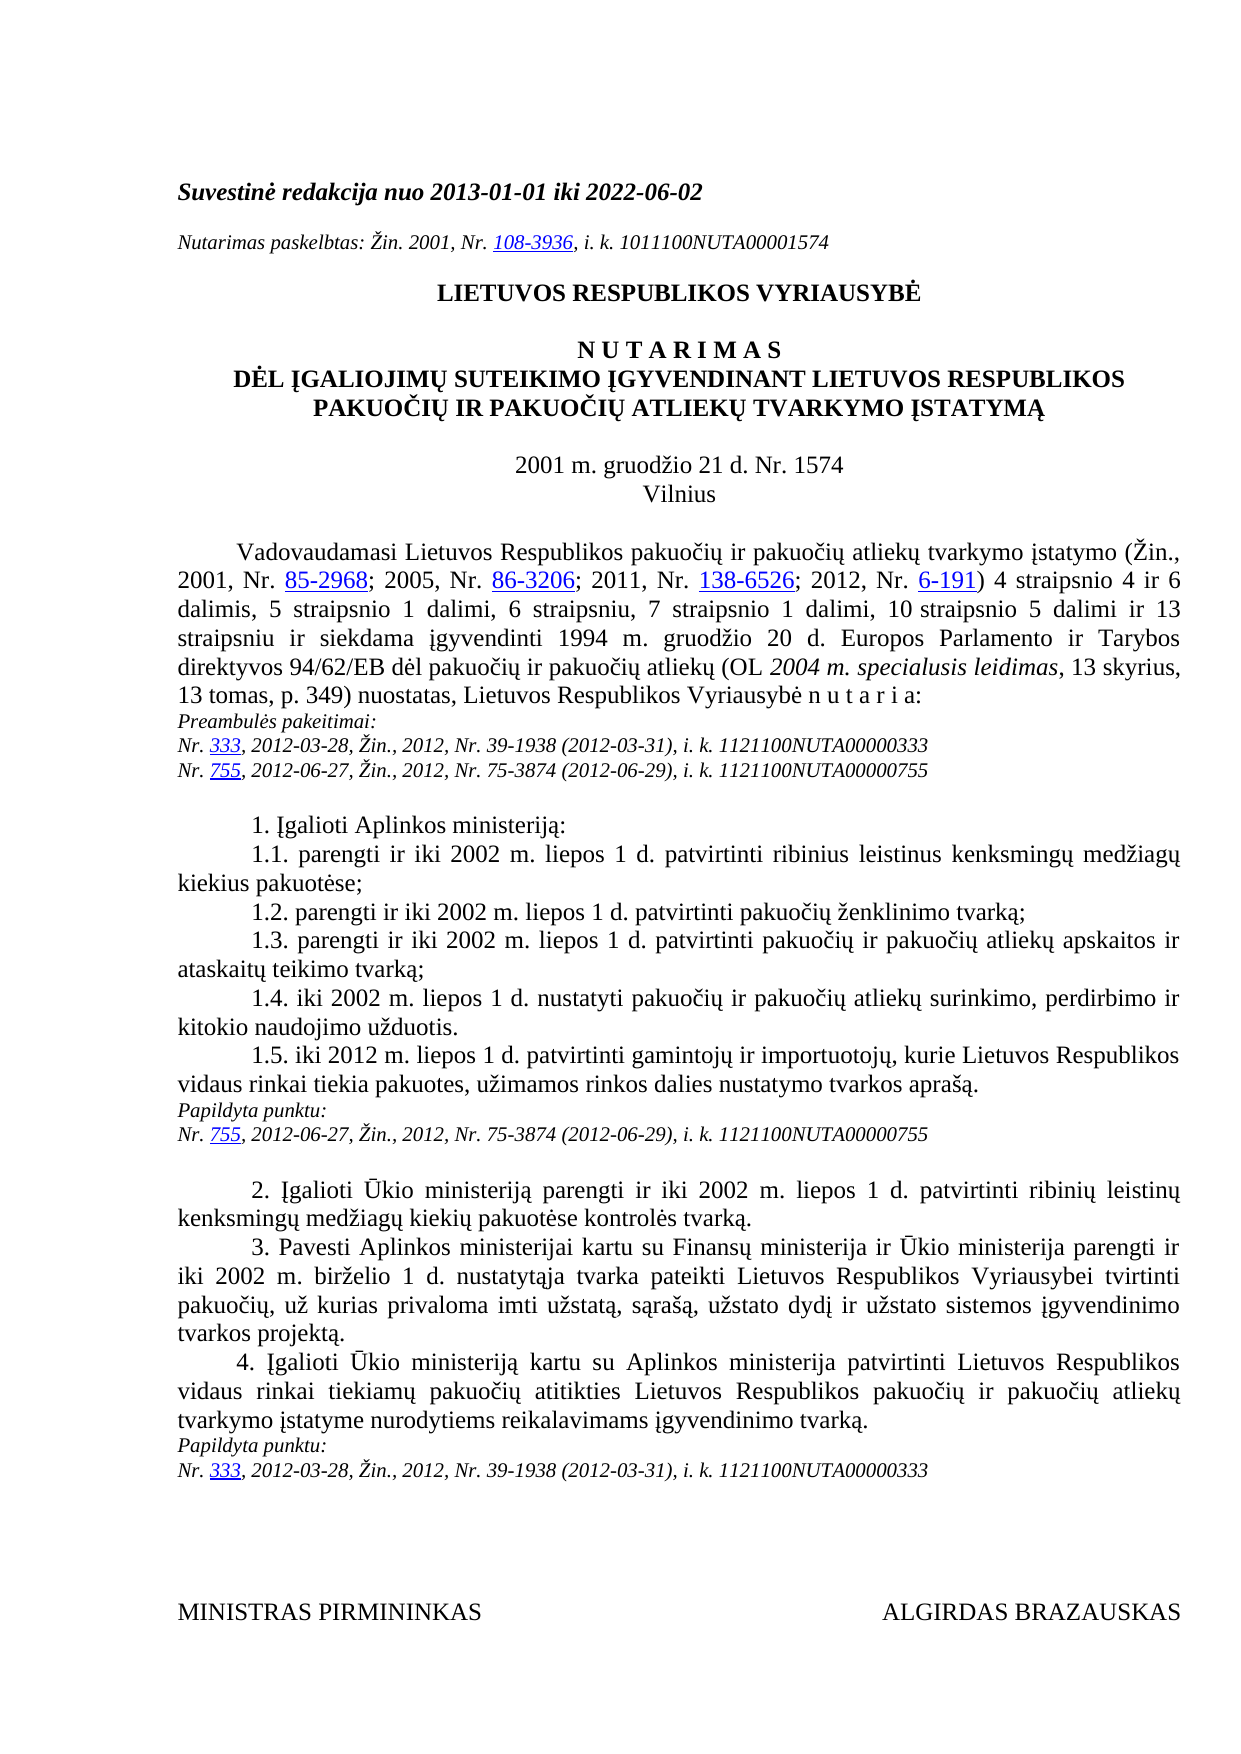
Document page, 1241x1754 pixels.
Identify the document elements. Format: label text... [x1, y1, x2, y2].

text Papildyta punktu: [177, 1098, 1181, 1122]
text 1.3. parengti ir iki 2002 m. liepos 1 d. patvirtinti pakuočių ir pakuočių atliekų apskaitos ir ataskaitų teikimo tvarką; [177, 925, 1181, 983]
text N U T A R I M A S [177, 336, 1181, 364]
text Nr. 333, 2012-03-28, Žin., 2012, Nr. 39-1938 (2012-03-31), i. k. 1121100NUTA00000333 [177, 733, 1181, 757]
text 1. Įgalioti Aplinkos ministeriją: [177, 810, 1181, 839]
text MINISTRAS PIRMININKAS ALGIRDAS BRAZAUSKAS [177, 1597, 1181, 1625]
text DĖL ĮGALIOJIMŲ SUTEIKIMO ĮGYVENDINANT LIETUVOS RESPUBLIKOS PAKUOČIŲ IR PAKUOČIŲ ATLIEKŲ TVARKYMO ĮSTATYMĄ [177, 364, 1181, 422]
text 1.1. parengti ir iki 2002 m. liepos 1 d. patvirtinti ribinius leistinus kenksmingų medžiagų kiekius pakuotėse; [177, 839, 1181, 897]
text Nutarimas paskelbtas: Žin. 2001, Nr. 108-3936, i. k. 1011100NUTA00001574 [177, 230, 1181, 254]
text LIETUVOS RESPUBLIKOS VYRIAUSYBĖ [177, 278, 1181, 307]
text 2. Įgalioti Ūkio ministeriją parengti ir iki 2002 m. liepos 1 d. patvirtinti ribinių leistinų kenksmingų medžiagų kiekių pakuotėse kontrolės tvarką. [177, 1175, 1181, 1232]
text 1.4. iki 2002 m. liepos 1 d. nustatyti pakuočių ir pakuočių atliekų surinkimo, perdirbimo ir kitokio naudojimo užduotis. [177, 983, 1181, 1040]
text 3. Pavesti Aplinkos ministerijai kartu su Finansų ministerija ir Ūkio ministerija parengti ir iki 2002 m. birželio 1 d. nustatytąja tvarka pateikti Lietuvos Respublikos Vyriausybei tvirtinti pakuočių, už kurias privaloma imti užstatą, sąrašą, užstato dydį ir užstato sistemos įgyvendinimo tvarkos projektą. [177, 1232, 1181, 1347]
text 2001 m. gruodžio 21 d. Nr. 1574 [177, 451, 1181, 479]
text Suvestinė redakcija nuo 2013-01-01 iki 2022-06-02 [177, 177, 1181, 206]
text Preambulės pakeitimai: [177, 709, 1181, 733]
text Nr. 333, 2012-03-28, Žin., 2012, Nr. 39-1938 (2012-03-31), i. k. 1121100NUTA00000333 [177, 1457, 1181, 1482]
text Nr. 755, 2012-06-27, Žin., 2012, Nr. 75-3874 (2012-06-29), i. k. 1121100NUTA00000755 [177, 757, 1181, 782]
text Nr. 755, 2012-06-27, Žin., 2012, Nr. 75-3874 (2012-06-29), i. k. 1121100NUTA00000755 [177, 1122, 1181, 1146]
text Vilnius [177, 479, 1181, 508]
text 4. Įgalioti Ūkio ministeriją kartu su Aplinkos ministerija patvirtinti Lietuvos Respublikos vidaus rinkai tiekiamų pakuočių atitikties Lietuvos Respublikos pakuočių ir pakuočių atliekų tvarkymo įstatyme nurodytiems reikalavimams įgyvendinimo tvarką. [177, 1347, 1181, 1433]
text Vadovaudamasi Lietuvos Respublikos pakuočių ir pakuočių atliekų tvarkymo įstatymo (Žin., 2001, Nr. 85-2968; 2005, Nr. 86-3206; 2011, Nr. 138-6526; 2012, Nr. 6-191) 4 straipsnio 4 ir 6 dalimis, 5 straipsnio 1 dalimi, 6 straipsniu, 7 straipsnio 1 dalimi, 10 straipsnio 5 dalimi ir 13 straipsniu ir siekdama įgyvendinti 1994 m. gruodžio 20 d. Europos Parlamento ir Tarybos direktyvos 94/62/EB dėl pakuočių ir pakuočių atliekų (OL 2004 m. specialusis leidimas, 13 skyrius, 13 tomas, p. 349) nuostatas, Lietuvos Respublikos Vyriausybė n u t a r i a: [177, 537, 1181, 709]
text 1.2. parengti ir iki 2002 m. liepos 1 d. patvirtinti pakuočių ženklinimo tvarką; [177, 897, 1181, 925]
text 1.5. iki 2012 m. liepos 1 d. patvirtinti gamintojų ir importuotojų, kurie Lietuvos Respublikos vidaus rinkai tiekia pakuotes, užimamos rinkos dalies nustatymo tvarkos aprašą. [177, 1040, 1181, 1098]
text Papildyta punktu: [177, 1433, 1181, 1457]
